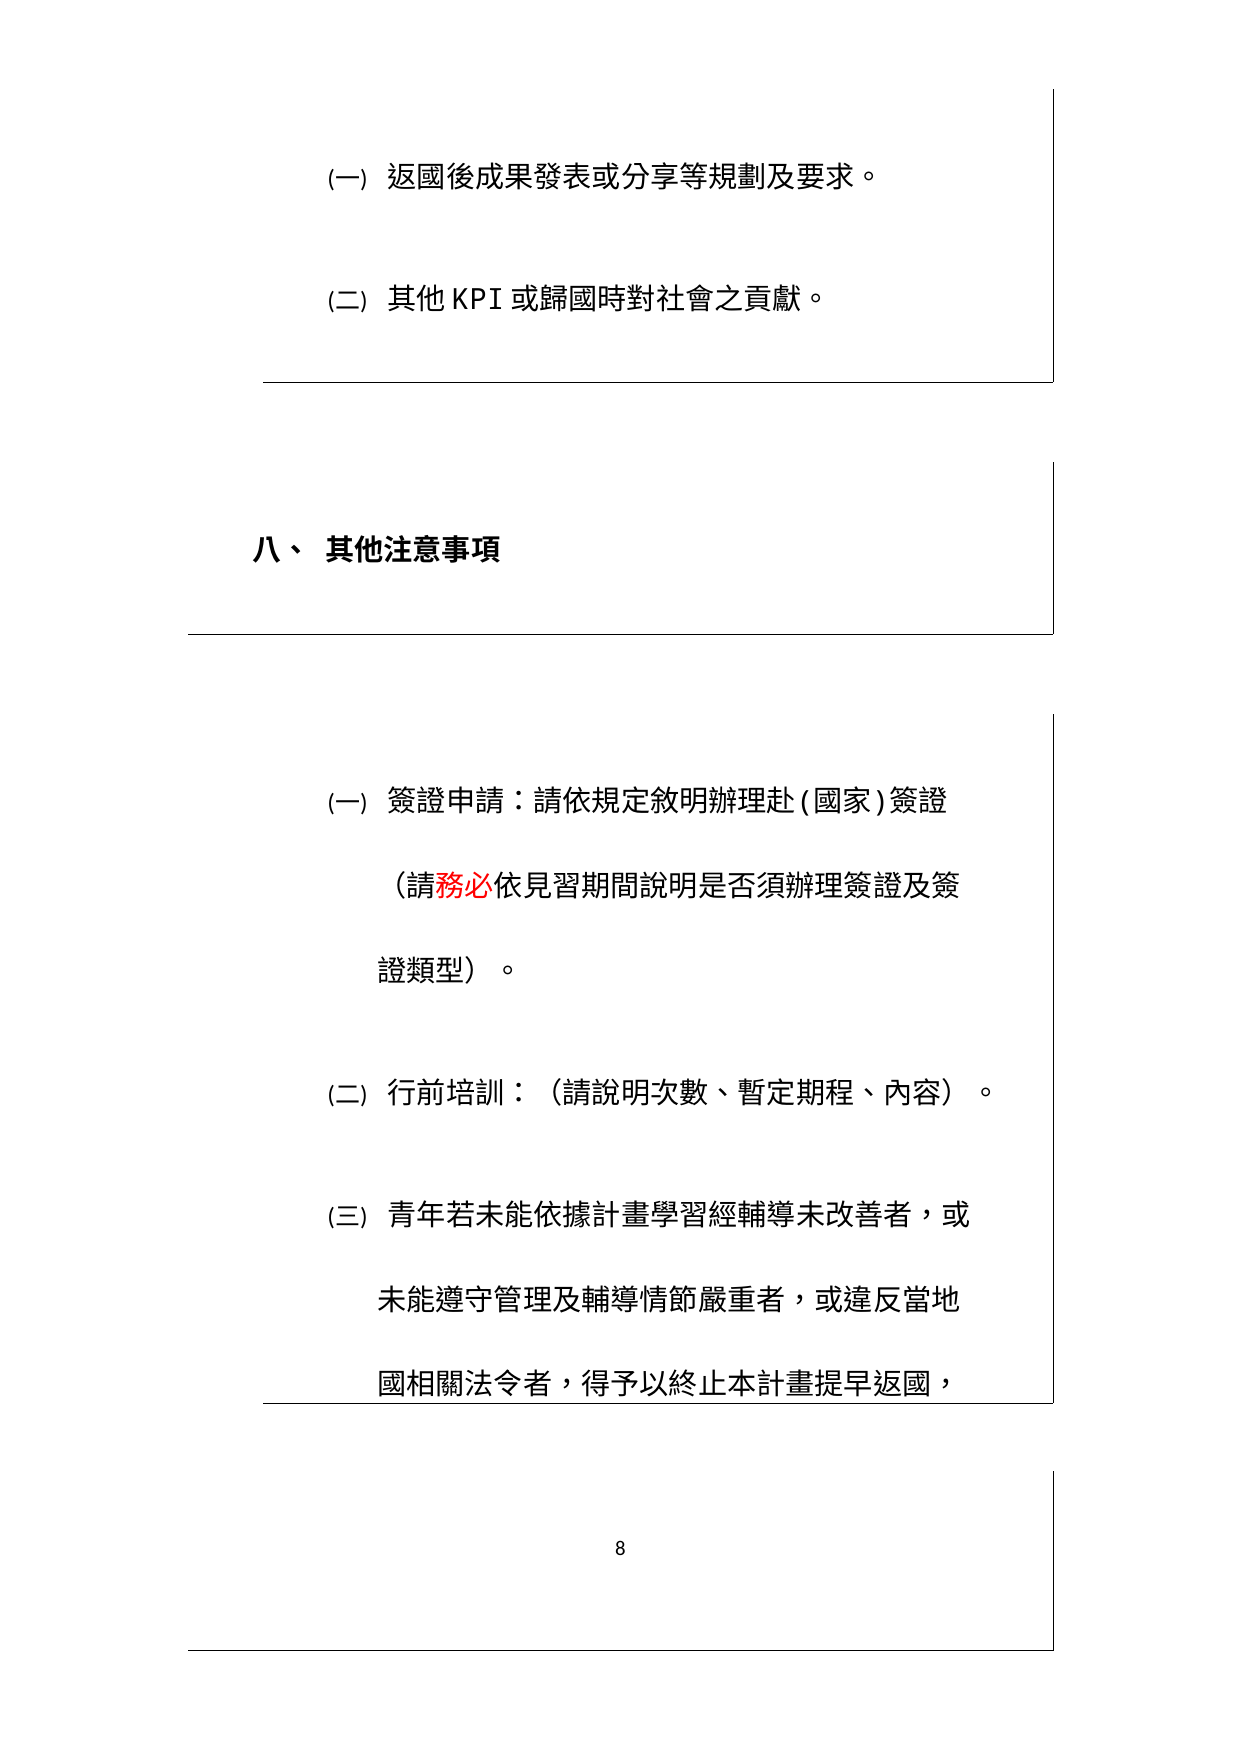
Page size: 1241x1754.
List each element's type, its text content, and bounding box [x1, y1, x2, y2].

list 青年若未能依據計畫學習經輔導未改善者，或未能遵守管理及輔導情節嚴重者，或違反當地國相關法令者，得予以終止本計畫提早返國， [262, 1127, 1053, 1403]
list 其他KPI或歸國時對社會之貢獻。 [262, 211, 1053, 382]
list 簽證申請：請依規定敘明辦理赴(國家)簽證（請務必依見習期間說明是否須辦理簽證及簽證類型）。 [262, 713, 1053, 989]
list 行前培訓：（請說明次數、暫定期程、內容）。 [262, 1005, 1053, 1112]
list 其他注意事項 [187, 462, 1053, 634]
list 返國後成果發表或分享等規劃及要求。 [262, 89, 1053, 196]
